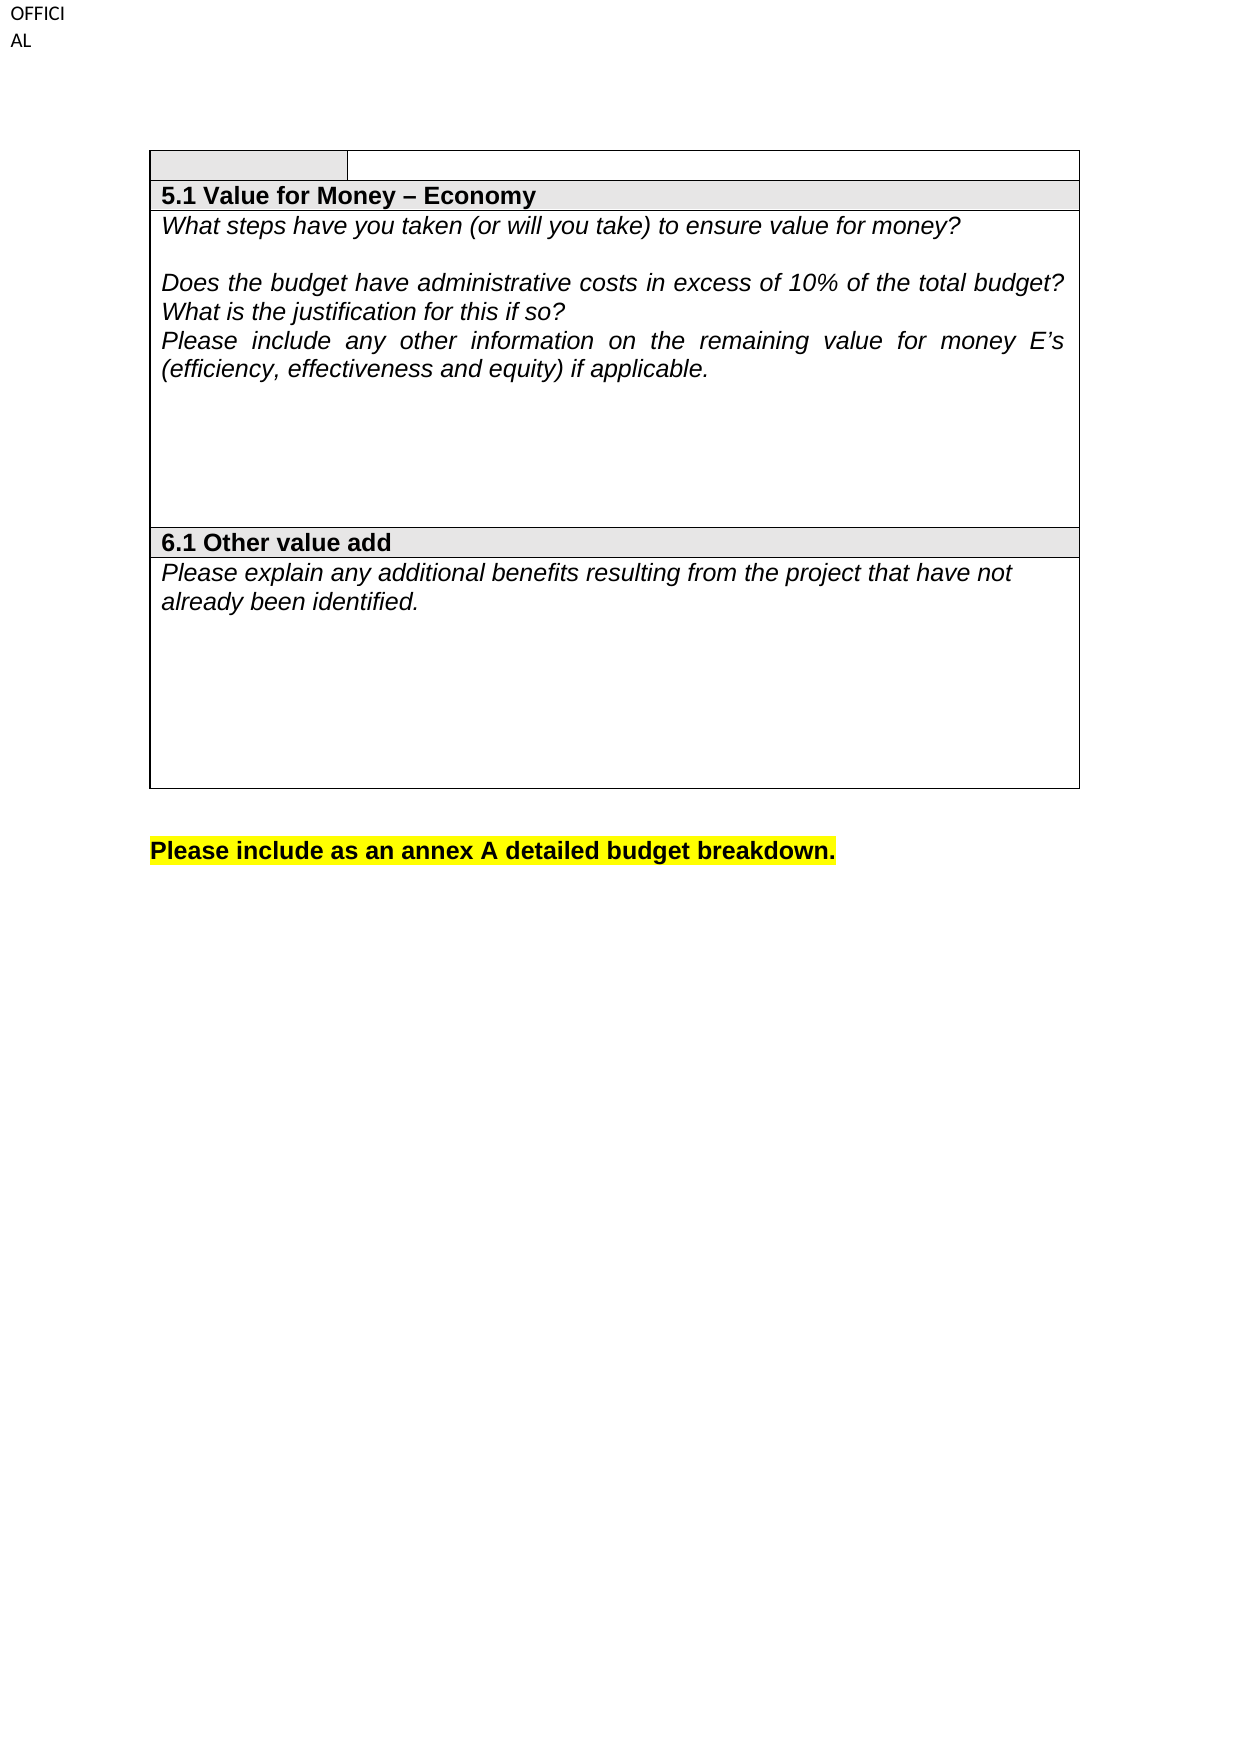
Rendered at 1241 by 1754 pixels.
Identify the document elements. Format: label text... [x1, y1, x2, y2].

table_cell Please explain any additional benefits resulting from the project that have not already been identified. [151, 558, 1079, 788]
table_cell What steps have you taken (or will you take) to ensure value for money? Does the budget have administrative costs in excess of 10% of the total budget? What is the justification for this if so? Please include any other information on the remaining value for money E’s (efficiency, effectiveness and equity) if applicable. [151, 211, 1079, 527]
table_cell 5.1 Value for Money – Economy [151, 181, 1079, 209]
table_cell [348, 151, 1079, 180]
text Please include as an annex A detailed budget breakdown. [150, 836, 1090, 865]
table_cell [151, 151, 347, 180]
table_cell 6.1 Other value add [151, 528, 1079, 557]
